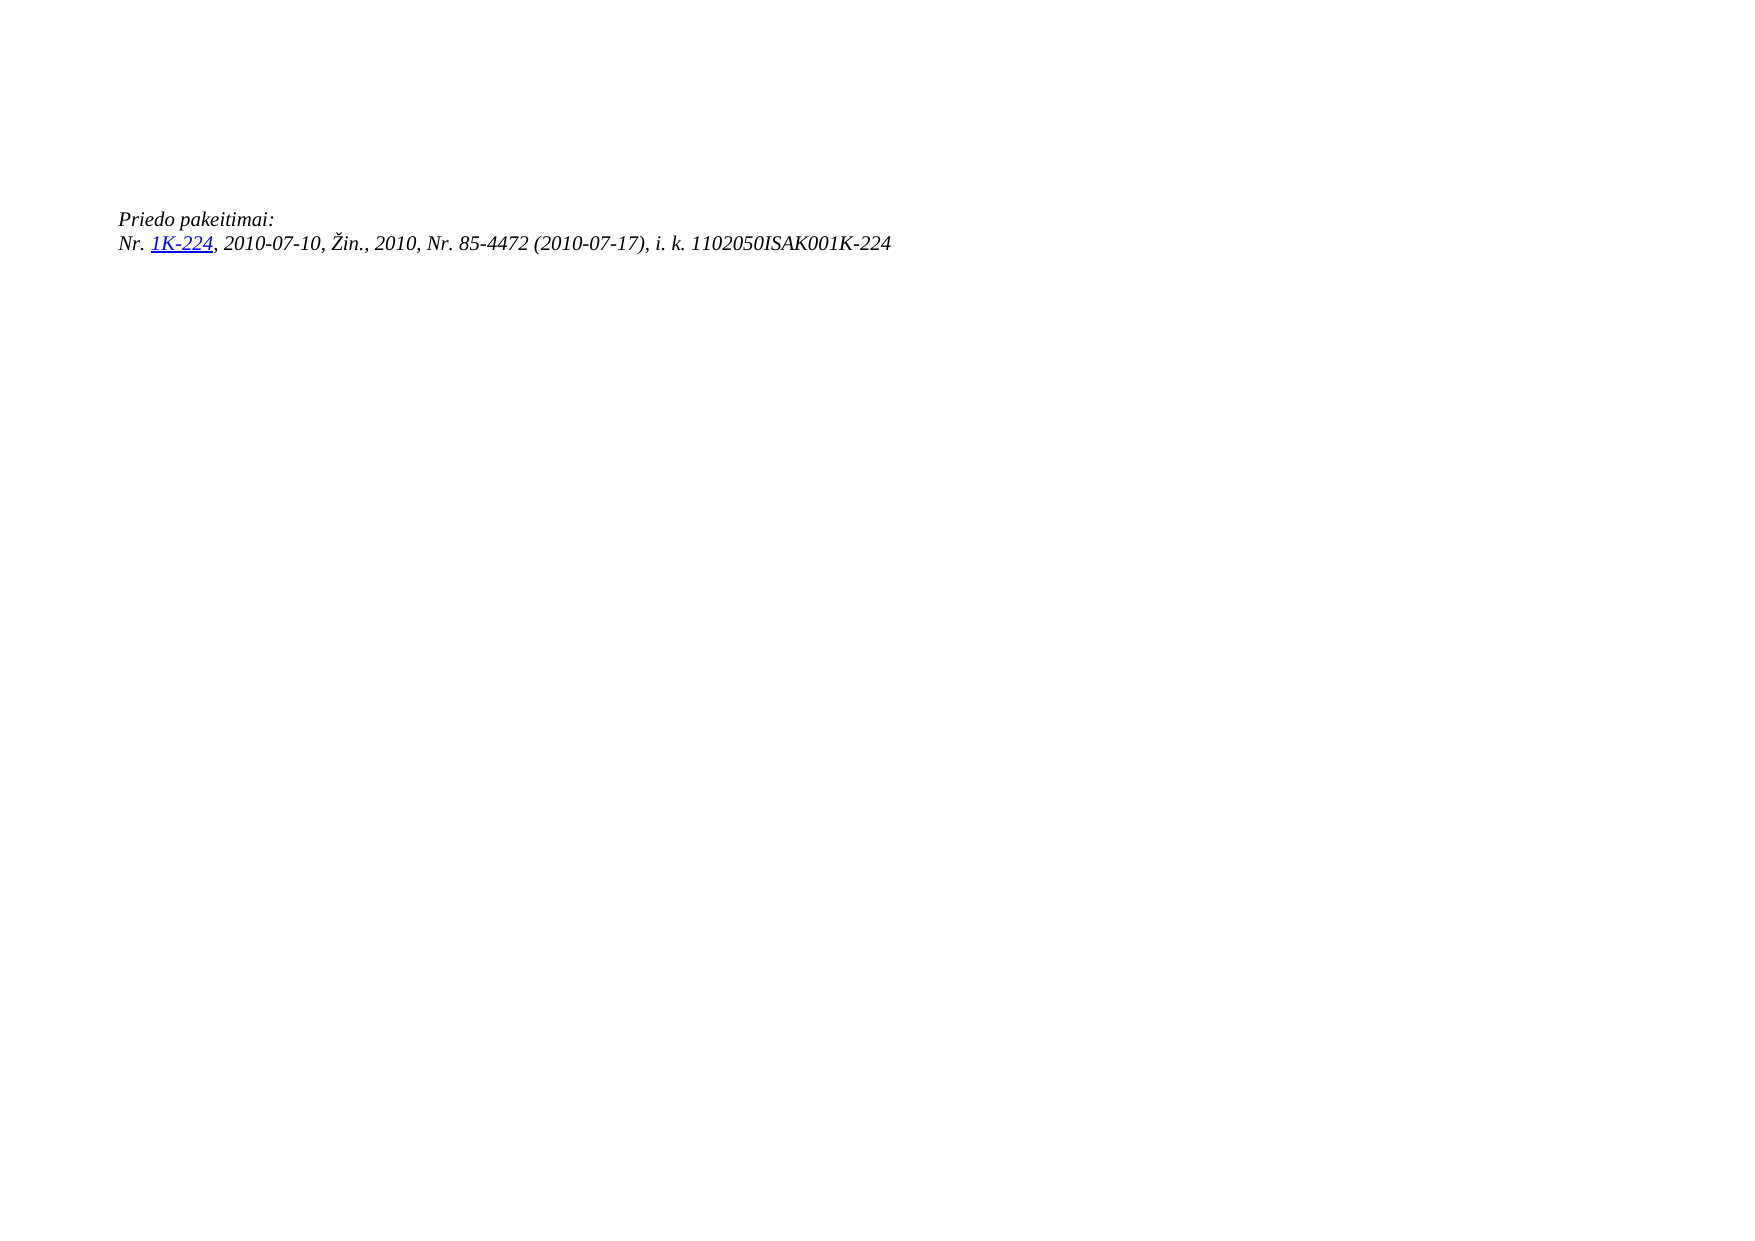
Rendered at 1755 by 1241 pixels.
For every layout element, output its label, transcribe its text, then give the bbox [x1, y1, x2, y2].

text Priedo pakeitimai: [118, 207, 1636, 231]
text Nr. 1K-224, 2010-07-10, Žin., 2010, Nr. 85-4472 (2010-07-17), i. k. 1102050ISAK001K-224 [118, 231, 1636, 255]
